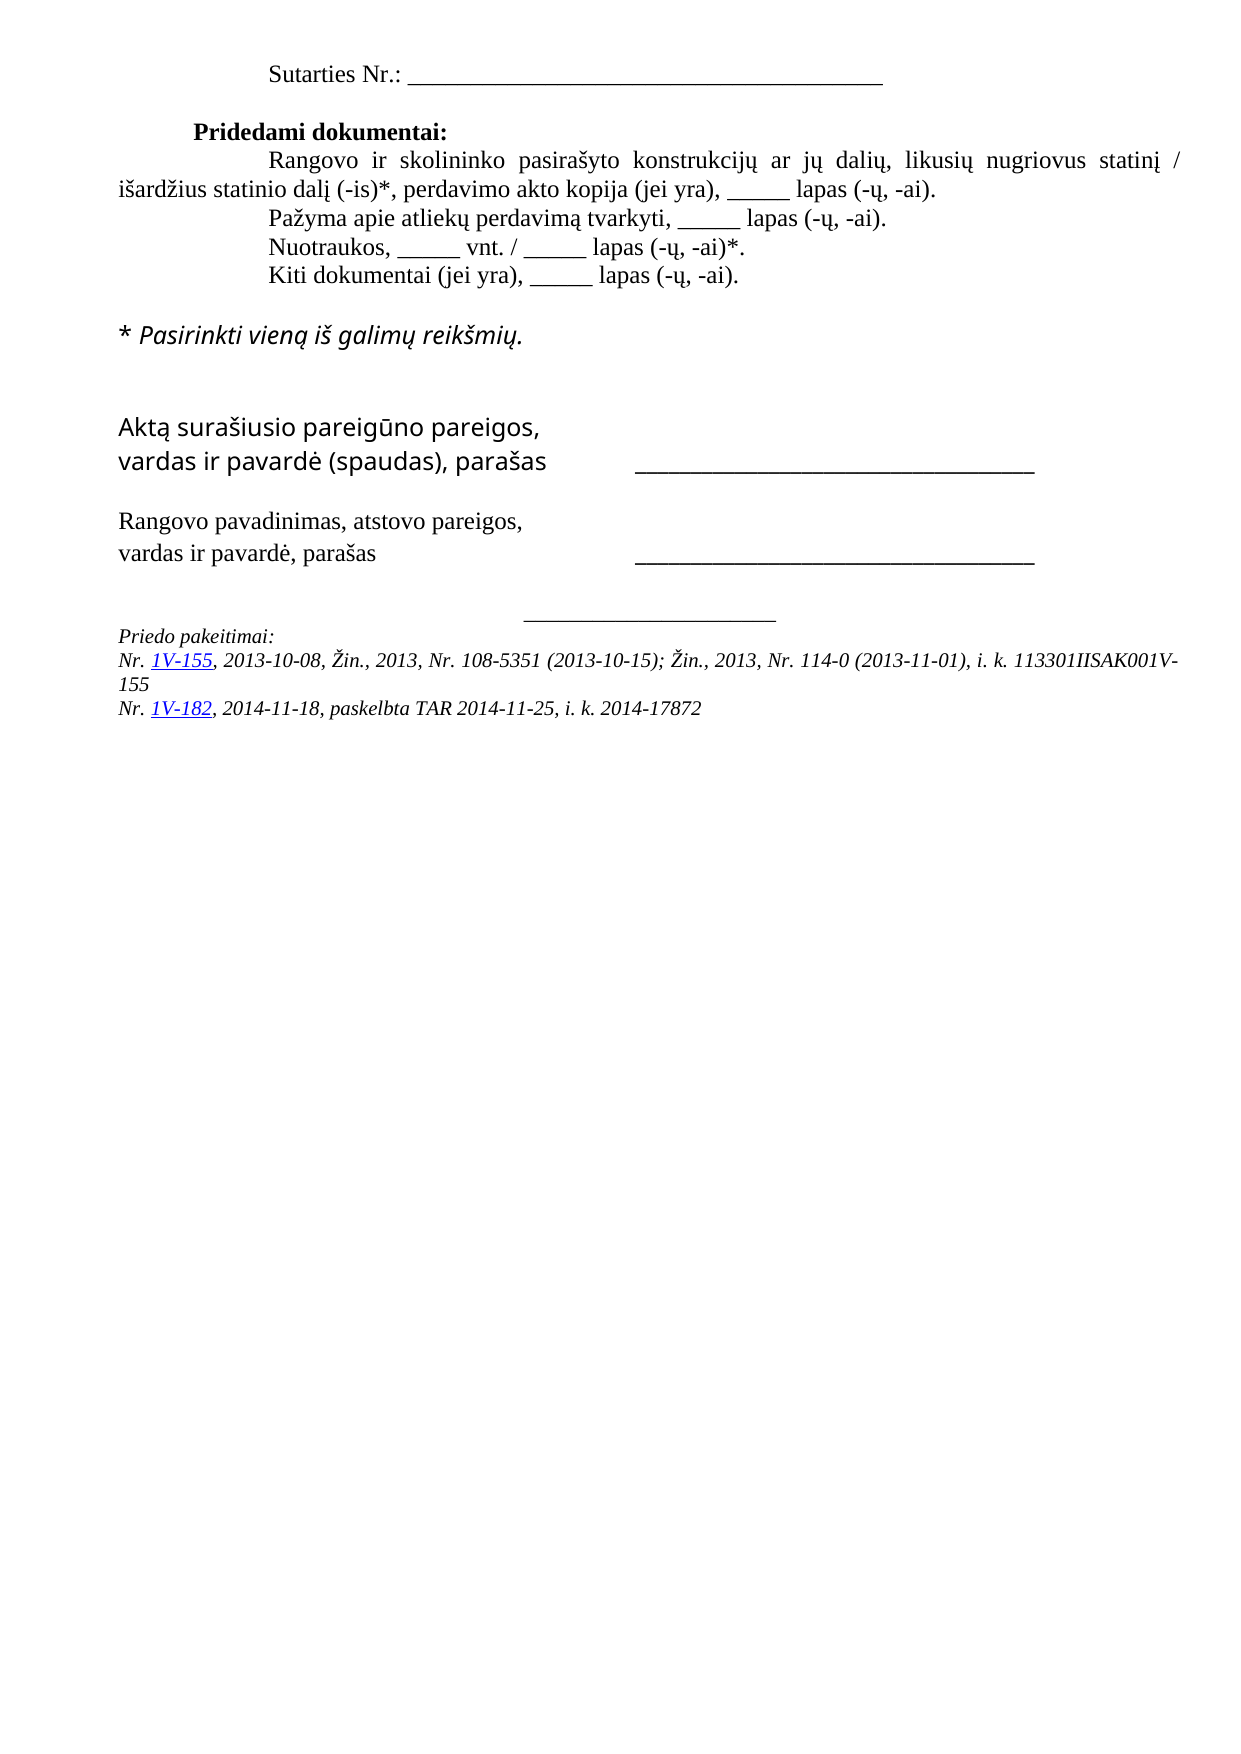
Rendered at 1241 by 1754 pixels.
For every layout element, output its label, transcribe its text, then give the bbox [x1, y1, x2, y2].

text Pridedami dokumentai: [118, 117, 1181, 145]
text Pažyma apie atliekų perdavimą tvarkyti, _____ lapas (-ų, -ai). [118, 203, 1181, 232]
text Rangovo ir skolininko pasirašyto konstrukcijų ar jų dalių, likusių nugriovus statinį / išardžius statinio dalį (-is)*, perdavimo akto kopija (jei yra), _____ lapas (-ų, -ai). [118, 145, 1181, 203]
text Aktą surašiusio pareigūno pareigos, [118, 409, 1181, 443]
text ______________________ [118, 598, 1181, 624]
text vardas ir pavardė, parašas ____________________________________ [118, 535, 1181, 569]
text vardas ir pavardė (spaudas), parašas ____________________________________ [118, 443, 1181, 477]
text Priedo pakeitimai: [118, 624, 1181, 648]
text Rangovo pavadinimas, atstovo pareigos, [118, 506, 1181, 535]
text Nuotraukos, _____ vnt. / _____ lapas (-ų, -ai)*. [118, 232, 1181, 260]
text Sutarties Nr.: ______________________________________ [118, 59, 1181, 88]
text * Pasirinkti vieną iš galimų reikšmių. [118, 318, 1181, 352]
text Kiti dokumentai (jei yra), _____ lapas (-ų, -ai). [118, 260, 1181, 289]
text Nr. 1V-155, 2013-10-08, Žin., 2013, Nr. 108-5351 (2013-10-15); Žin., 2013, Nr. 114-0 (2013-11-01), i. k. 113301IISAK001V-155 [118, 648, 1181, 696]
text Nr. 1V-182, 2014-11-18, paskelbta TAR 2014-11-25, i. k. 2014-17872 [118, 696, 1181, 720]
